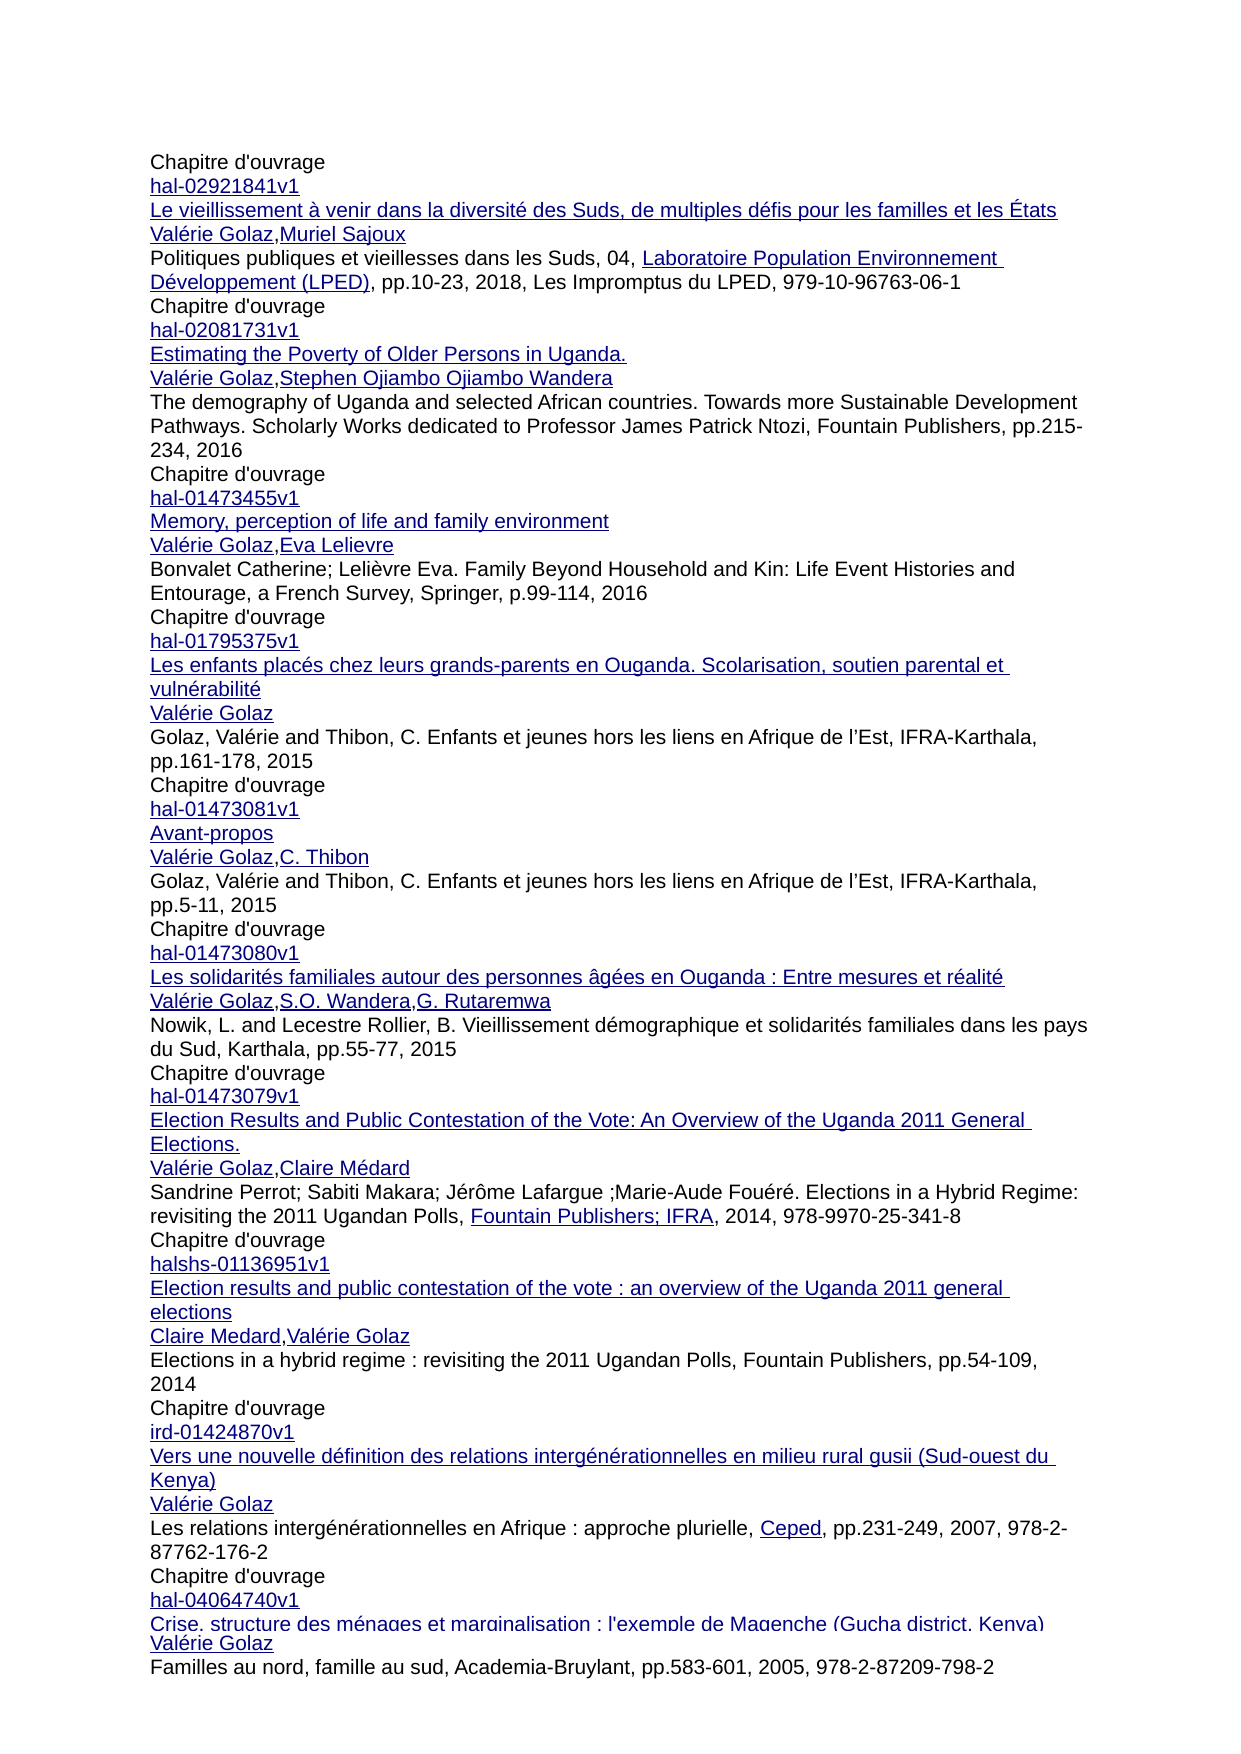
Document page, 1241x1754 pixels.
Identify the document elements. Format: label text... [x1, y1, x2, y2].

table_cell Les enfants placés chez leurs grands-parents en Ouganda. Scolarisation, soutien parental et vulnérabilité Valérie Golaz Golaz, Valérie and Thibon, C. Enfants et jeunes hors les liens en Afrique de l’Est, IFRA-Karthala, pp.161-178, 2015 Chapitre d'ouvrage hal-01473081v1 [150, 653, 1090, 821]
table_cell Chapitre d'ouvrage hal-02921841v1 [150, 150, 1090, 198]
table_cell Estimating the Poverty of Older Persons in Uganda. Valérie Golaz,Stephen Ojiambo Ojiambo Wandera The demography of Uganda and selected African countries. Towards more Sustainable Development Pathways. Scholarly Works dedicated to Professor James Patrick Ntozi, Fountain Publishers, pp.215-234, 2016 Chapitre d'ouvrage hal-01473455v1 [150, 342, 1090, 509]
table_cell Les solidarités familiales autour des personnes âgées en Ouganda : Entre mesures et réalité Valérie Golaz,S.O. Wandera,G. Rutaremwa Nowik, L. and Lecestre Rollier, B. Vieillissement démographique et solidarités familiales dans les pays du Sud, Karthala, pp.55-77, 2015 Chapitre d'ouvrage hal-01473079v1 [150, 965, 1090, 1108]
table_cell Le vieillissement à venir dans la diversité des Suds, de multiples défis pour les familles et les États Valérie Golaz,Muriel Sajoux Politiques publiques et vieillesses dans les Suds, 04, Laboratoire Population Environnement Développement (LPED), pp.10-23, 2018, Les Impromptus du LPED, 979-10-96763-06-1 Chapitre d'ouvrage hal-02081731v1 [150, 198, 1090, 342]
table_cell Vers une nouvelle définition des relations intergénérationnelles en milieu rural gusii (Sud-ouest du Kenya) Valérie Golaz Les relations intergénérationnelles en Afrique : approche plurielle, Ceped, pp.231-249, 2007, 978-2-87762-176-2 Chapitre d'ouvrage hal-04064740v1 [150, 1444, 1090, 1611]
table_cell Memory, perception of life and family environment Valérie Golaz,Eva Lelievre Bonvalet Catherine; Lelièvre Eva. Family Beyond Household and Kin: Life Event Histories and Entourage, a French Survey, Springer, p.99-114, 2016 Chapitre d'ouvrage hal-01795375v1 [150, 509, 1090, 653]
table_cell Avant-propos Valérie Golaz,C. Thibon Golaz, Valérie and Thibon, C. Enfants et jeunes hors les liens en Afrique de l’Est, IFRA-Karthala, pp.5-11, 2015 Chapitre d'ouvrage hal-01473080v1 [150, 821, 1090, 964]
table_cell Crise, structure des ménages et marginalisation : l'exemple de Magenche (Gucha district, Kenya) Valérie Golaz Familles au nord, famille au sud, Academia-Bruylant, pp.583-601, 2005, 978-2-87209-798-2 [150, 1611, 1090, 1679]
table_cell Election results and public contestation of the vote : an overview of the Uganda 2011 general elections Claire Medard,Valérie Golaz Elections in a hybrid regime : revisiting the 2011 Ugandan Polls, Fountain Publishers, pp.54-109, 2014 Chapitre d'ouvrage ird-01424870v1 [150, 1276, 1090, 1444]
table_cell Election Results and Public Contestation of the Vote: An Overview of the Uganda 2011 General Elections. Valérie Golaz,Claire Médard Sandrine Perrot; Sabiti Makara; Jérôme Lafargue ;Marie-Aude Fouéré. Elections in a Hybrid Regime: revisiting the 2011 Ugandan Polls, Fountain Publishers; IFRA, 2014, 978-9970-25-341-8 Chapitre d'ouvrage halshs-01136951v1 [150, 1108, 1090, 1276]
